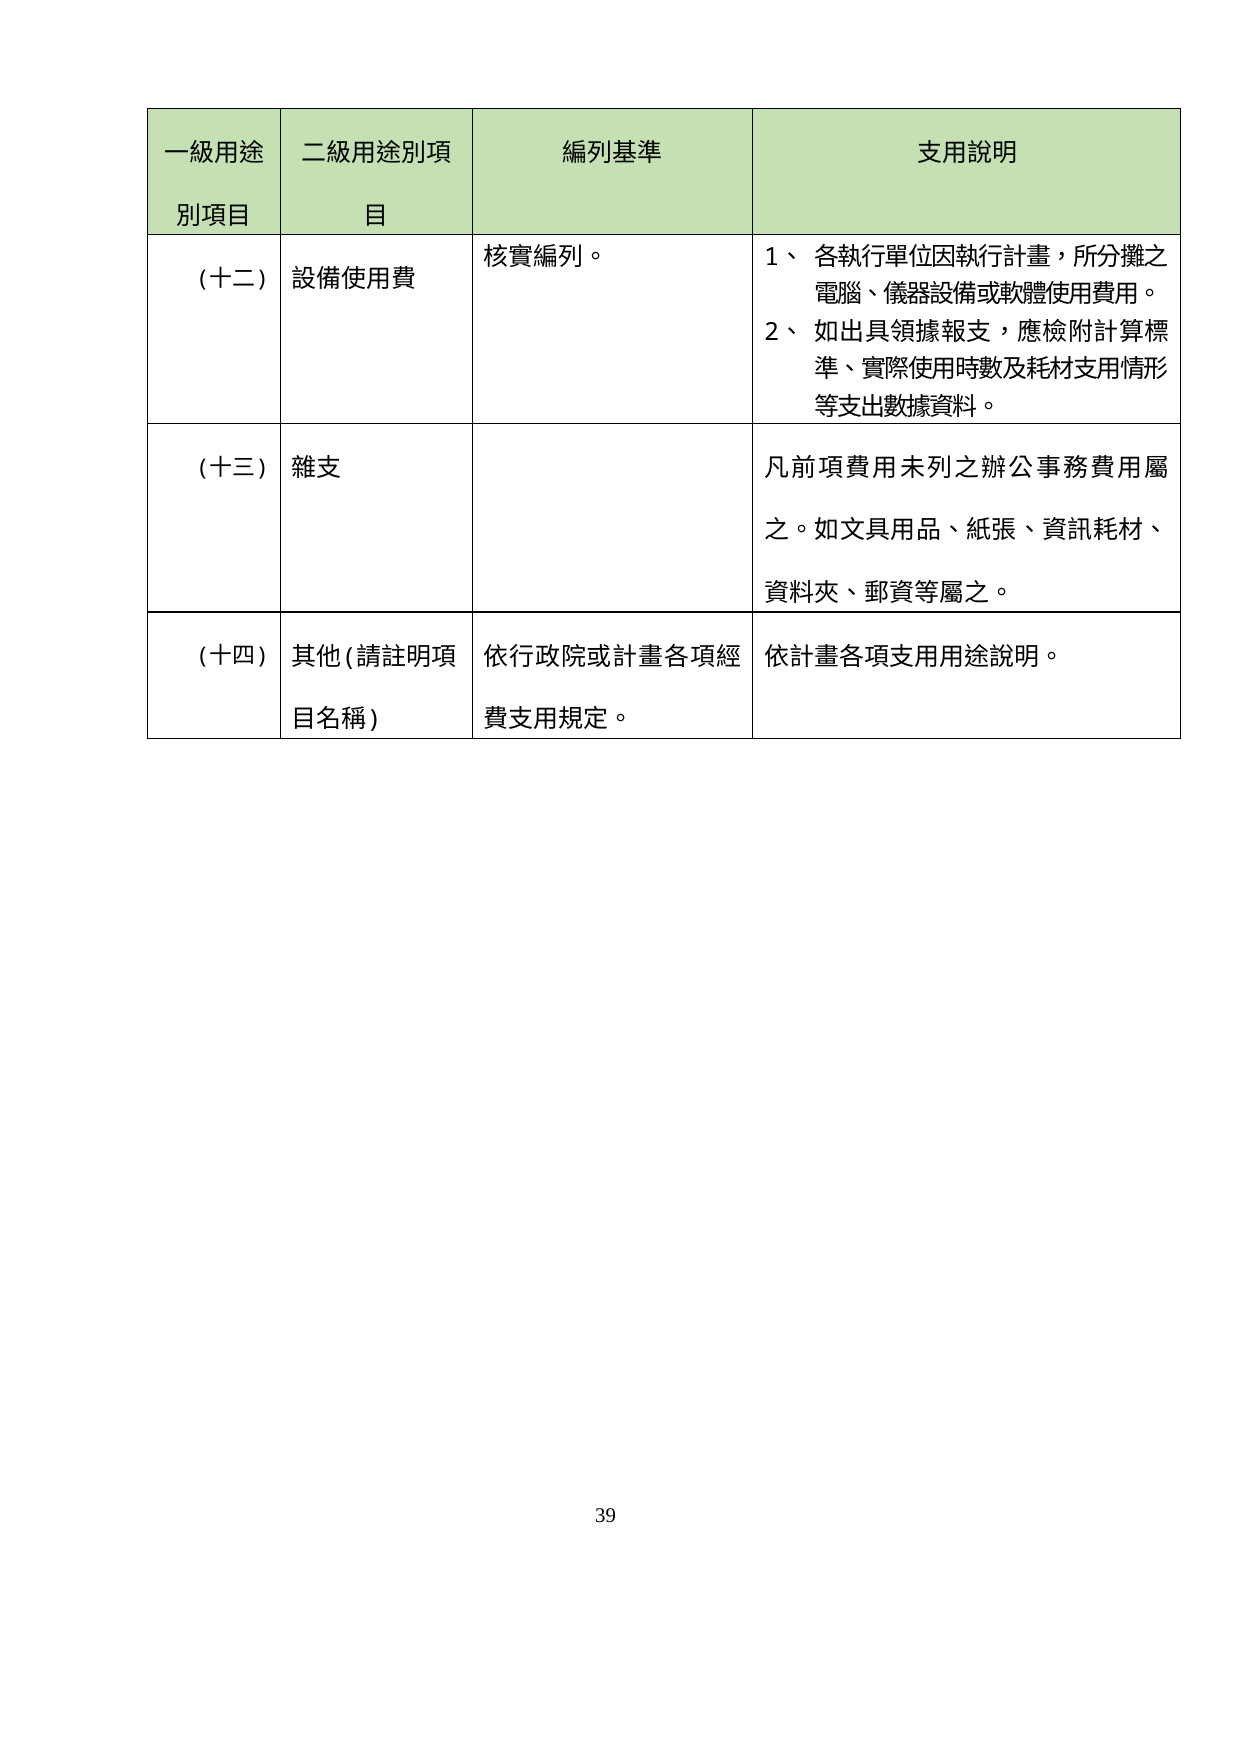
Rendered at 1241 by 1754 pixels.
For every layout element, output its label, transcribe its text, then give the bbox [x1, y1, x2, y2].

table_cell 依計畫各項支用用途說明。 [753, 613, 1180, 737]
table_cell 凡前項費用未列之辦公事務費用屬之。如文具用品、紙張、資訊耗材、資料夾、郵資等屬之。 [753, 424, 1180, 611]
table_cell (十三) [148, 424, 280, 611]
table_cell (十四) [148, 613, 280, 737]
table_cell 各執行單位因執行計畫，所分攤之電腦、儀器設備或軟體使用費用。 如出具領據報支，應檢附計算標準、實際使用時數及耗材支用情形等支出數據資料。 [753, 235, 1180, 423]
table_header 編列基準 [473, 109, 752, 234]
table_header 支用說明 [753, 109, 1180, 234]
table_cell (十二) [148, 235, 280, 423]
table_header 一級用途別項目 [148, 109, 280, 234]
table_cell 雜支 [281, 424, 472, 611]
table_cell 核實編列。 [473, 235, 752, 423]
table_header 二級用途別項目 [281, 109, 472, 234]
table_cell 設備使用費 [281, 235, 472, 423]
table_cell 其他(請註明項目名稱) [281, 613, 472, 737]
table_cell [473, 424, 752, 611]
table_cell 依行政院或計畫各項經費支用規定。 [473, 613, 752, 737]
